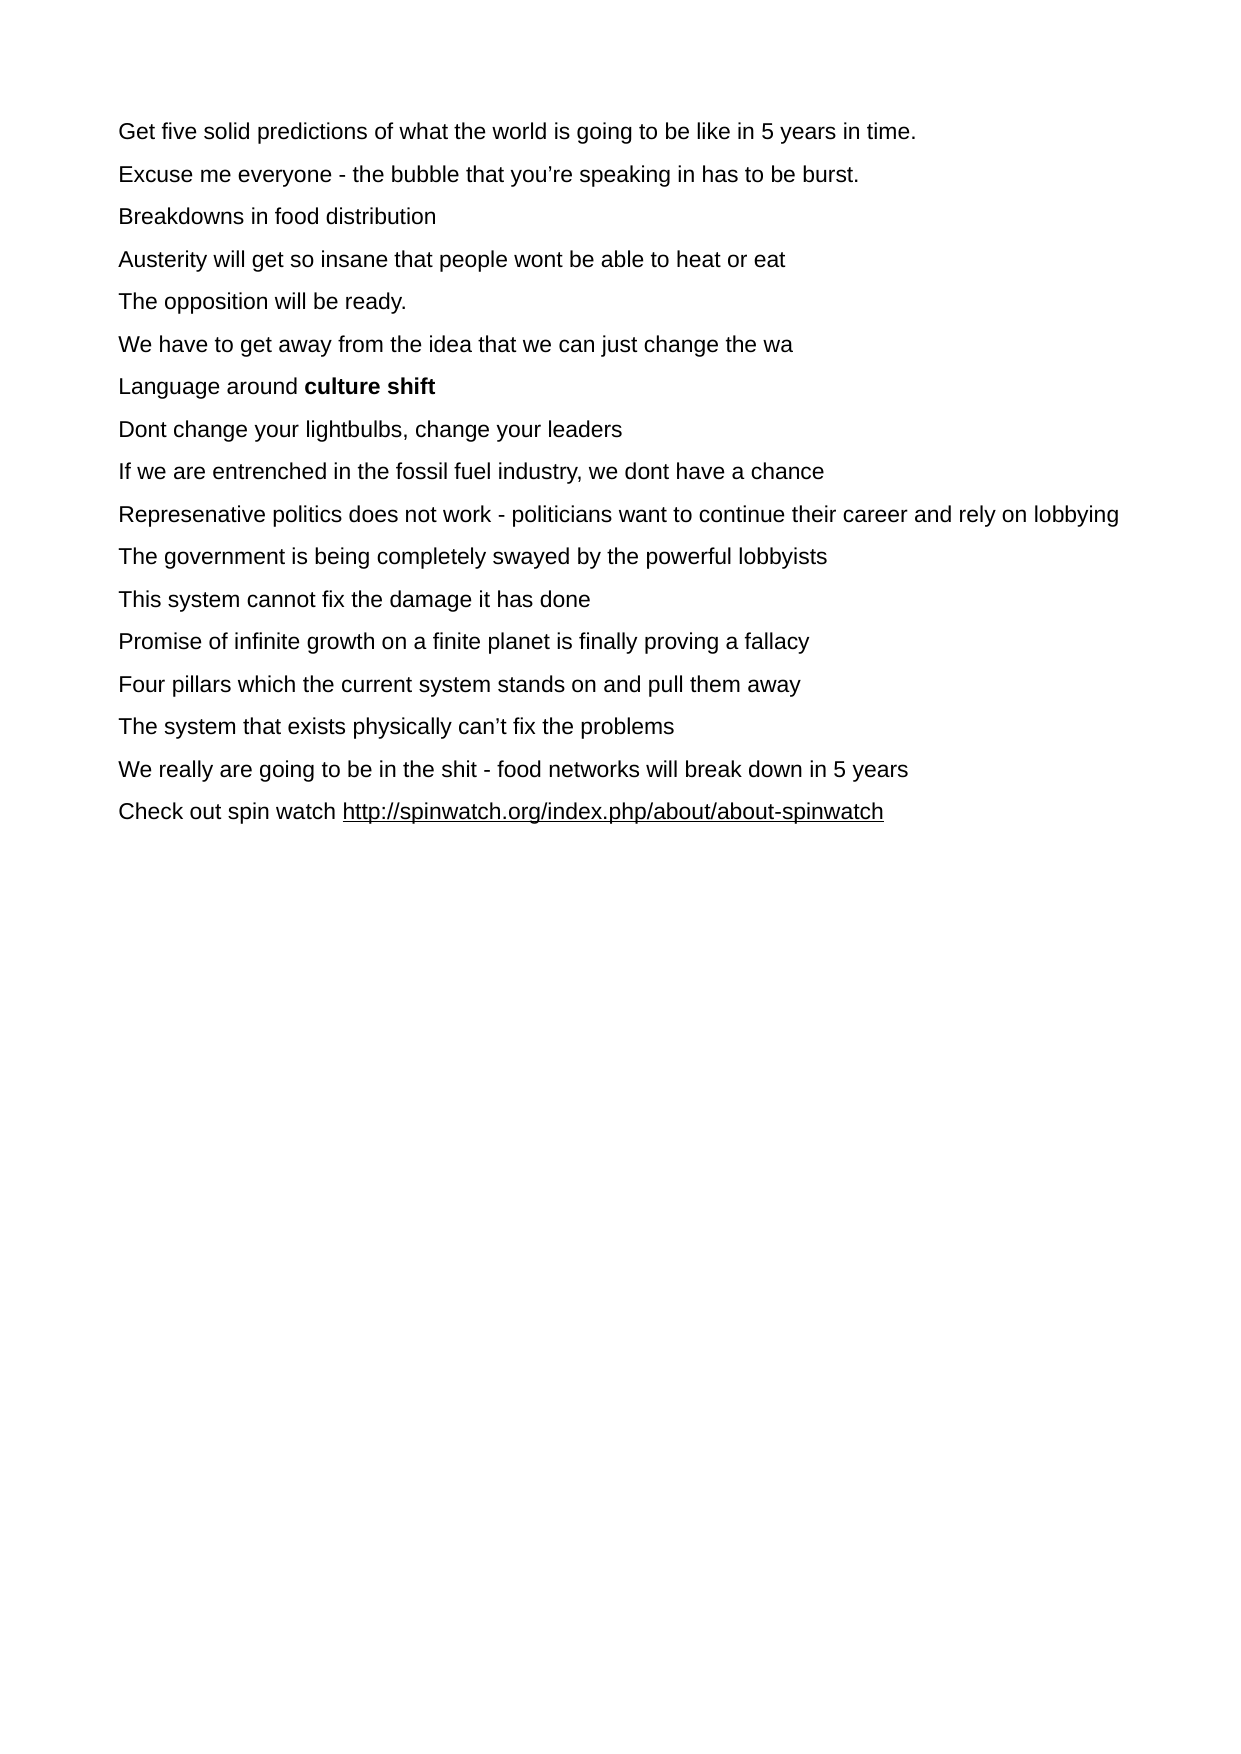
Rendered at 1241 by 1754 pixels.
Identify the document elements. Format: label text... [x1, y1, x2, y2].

text Four pillars which the current system stands on and pull them away [118, 671, 1122, 697]
text Dont change your lightbulbs, change your leaders [118, 416, 1122, 442]
text The opposition will be ready. [118, 288, 1122, 314]
text Excuse me everyone - the bubble that you’re speaking in has to be burst. [118, 161, 1122, 187]
text Promise of infinite growth on a finite planet is finally proving a fallacy [118, 628, 1122, 654]
text The government is being completely swayed by the powerful lobbyists [118, 543, 1122, 569]
text Breakdowns in food distribution [118, 203, 1122, 229]
text Check out spin watch http://spinwatch.org/index.php/about/about-spinwatch [118, 798, 1122, 824]
text We really are going to be in the shit - food networks will break down in 5 years [118, 756, 1122, 782]
text If we are entrenched in the fossil fuel industry, we dont have a chance [118, 458, 1122, 484]
text We have to get away from the idea that we can just change the wa [118, 331, 1122, 357]
text Represenative politics does not work - politicians want to continue their career and rely on lobbying [118, 501, 1122, 527]
text Austerity will get so insane that people wont be able to heat or eat [118, 246, 1122, 272]
text This system cannot fix the damage it has done [118, 586, 1122, 612]
text Language around culture shift [118, 373, 1122, 399]
text Get five solid predictions of what the world is going to be like in 5 years in time. [118, 118, 1122, 144]
text The system that exists physically can’t fix the problems [118, 713, 1122, 739]
